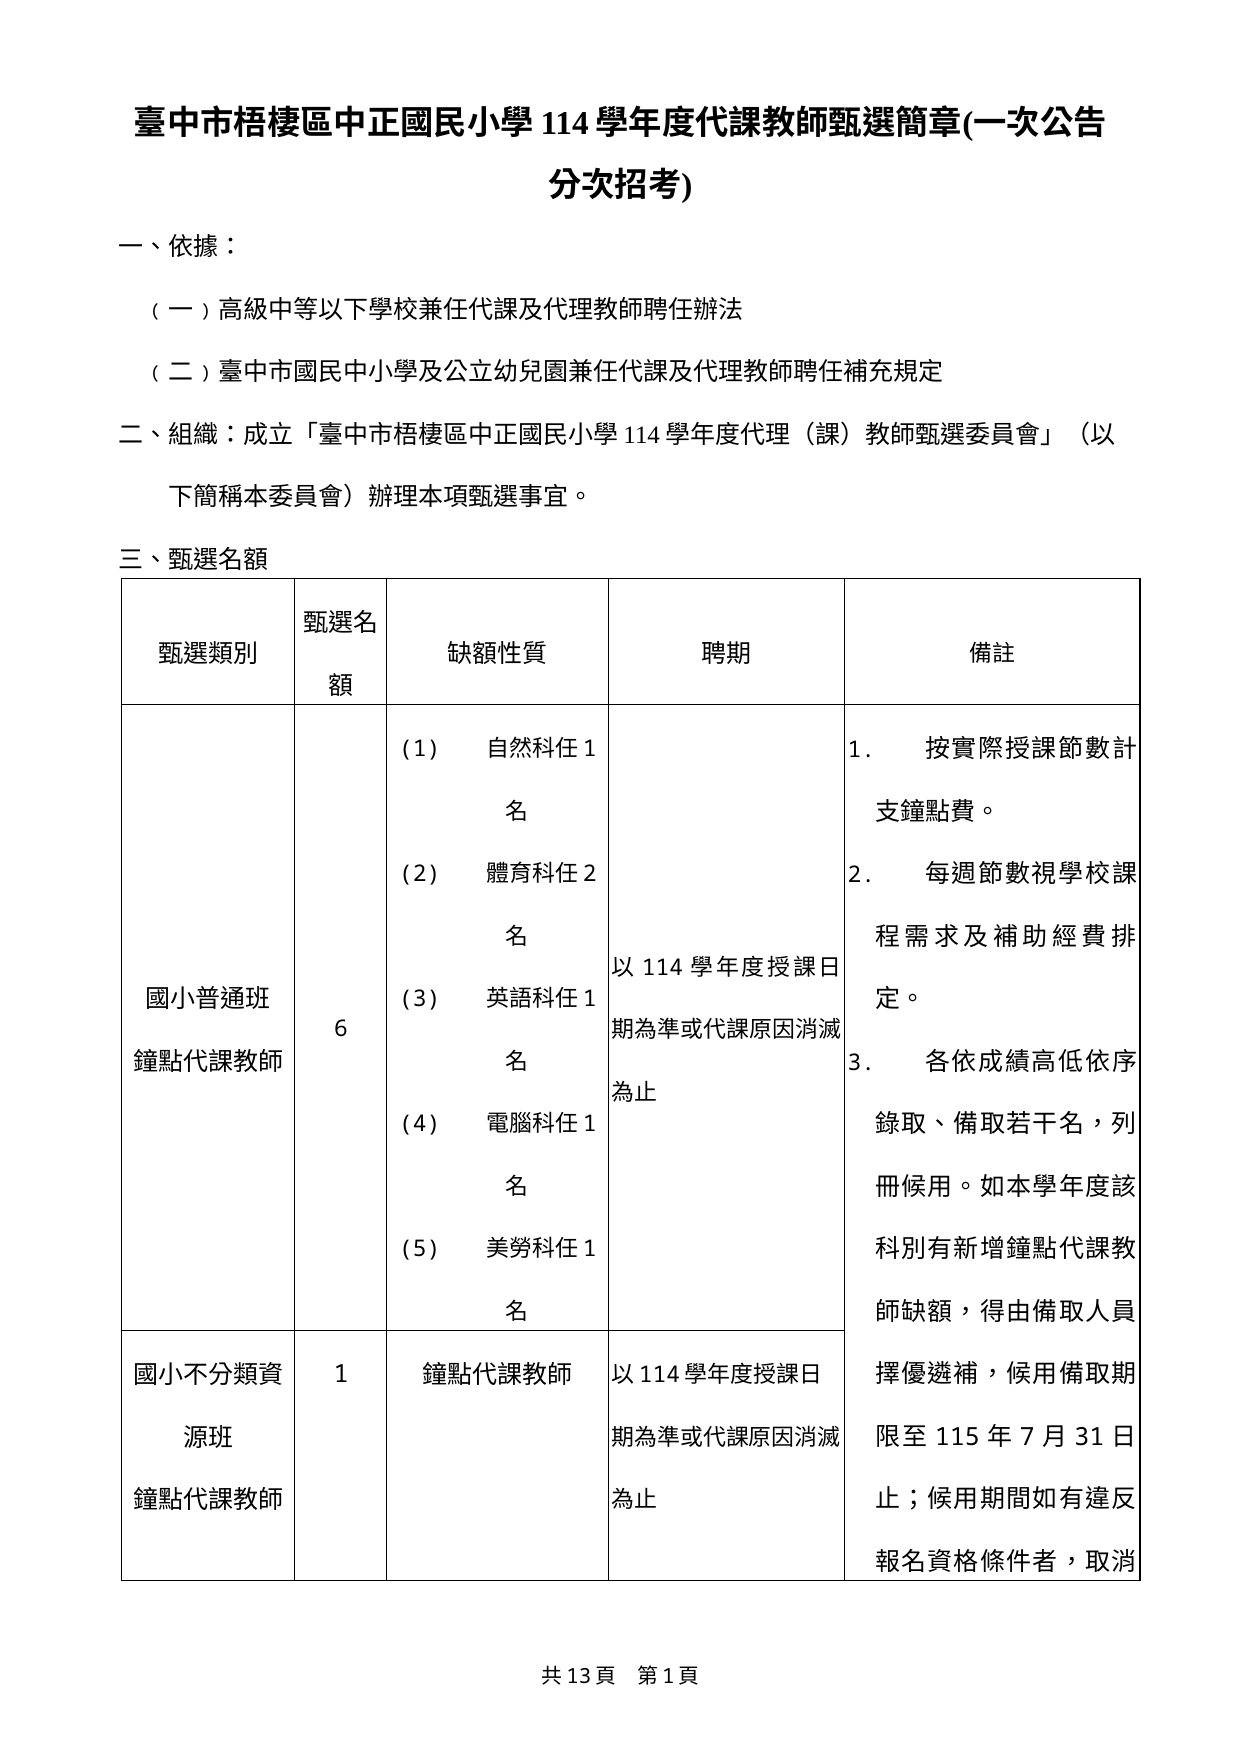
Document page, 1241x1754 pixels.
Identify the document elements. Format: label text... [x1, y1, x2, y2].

table_header 備註 [845, 579, 1139, 704]
table_cell 按實際授課節數計支鐘點費。 每週節數視學校課程需求及補助經費排定。 各依成績高低依序錄取、備取若干名，列冊候用。如本學年度該科別有新增鐘點代課教師缺額，得由備取人員擇優遴補，候用備取期限至115年7月31日止；候用期間如有違反報名資格條件者，取消候用資格。 [845, 705, 1139, 1580]
table_cell 以114學年度授課日期為準或代課原因消滅為止 [609, 1331, 844, 1580]
text 一、依據： [118, 203, 1122, 266]
table_header 缺額性質 [387, 579, 608, 704]
table_header 甄選類別 [122, 579, 294, 704]
table_cell 國小不分類資源班 鐘點代課教師 [122, 1331, 294, 1580]
table_cell 6 [295, 705, 386, 1330]
table_header 甄選名額 [295, 579, 386, 704]
table_cell 自然科任1名 體育科任2名 英語科任1名 電腦科任1名 美勞科任1名 [387, 705, 608, 1330]
text 三、甄選名額 [118, 516, 1122, 578]
text ﹙二﹚臺中市國民中小學及公立幼兒園兼任代課及代理教師聘任補充規定 [143, 328, 1122, 391]
text 臺中市梧棲區中正國民小學114學年度代課教師甄選簡章(一次公告分次招考) [118, 78, 1122, 203]
table_cell 1 [295, 1331, 386, 1580]
text 二、組織：成立「臺中市梧棲區中正國民小學114學年度代理（課）教師甄選委員會」（以下簡稱本委員會）辦理本項甄選事宜。 [118, 391, 1122, 516]
text ﹙一﹚高級中等以下學校兼任代課及代理教師聘任辦法 [143, 266, 1122, 328]
table_cell 國小普通班 鐘點代課教師 [122, 705, 294, 1330]
table_cell 鐘點代課教師 [387, 1331, 608, 1580]
table_cell 以114學年度授課日期為準或代課原因消滅為止 [609, 705, 844, 1330]
table_header 聘期 [609, 579, 844, 704]
